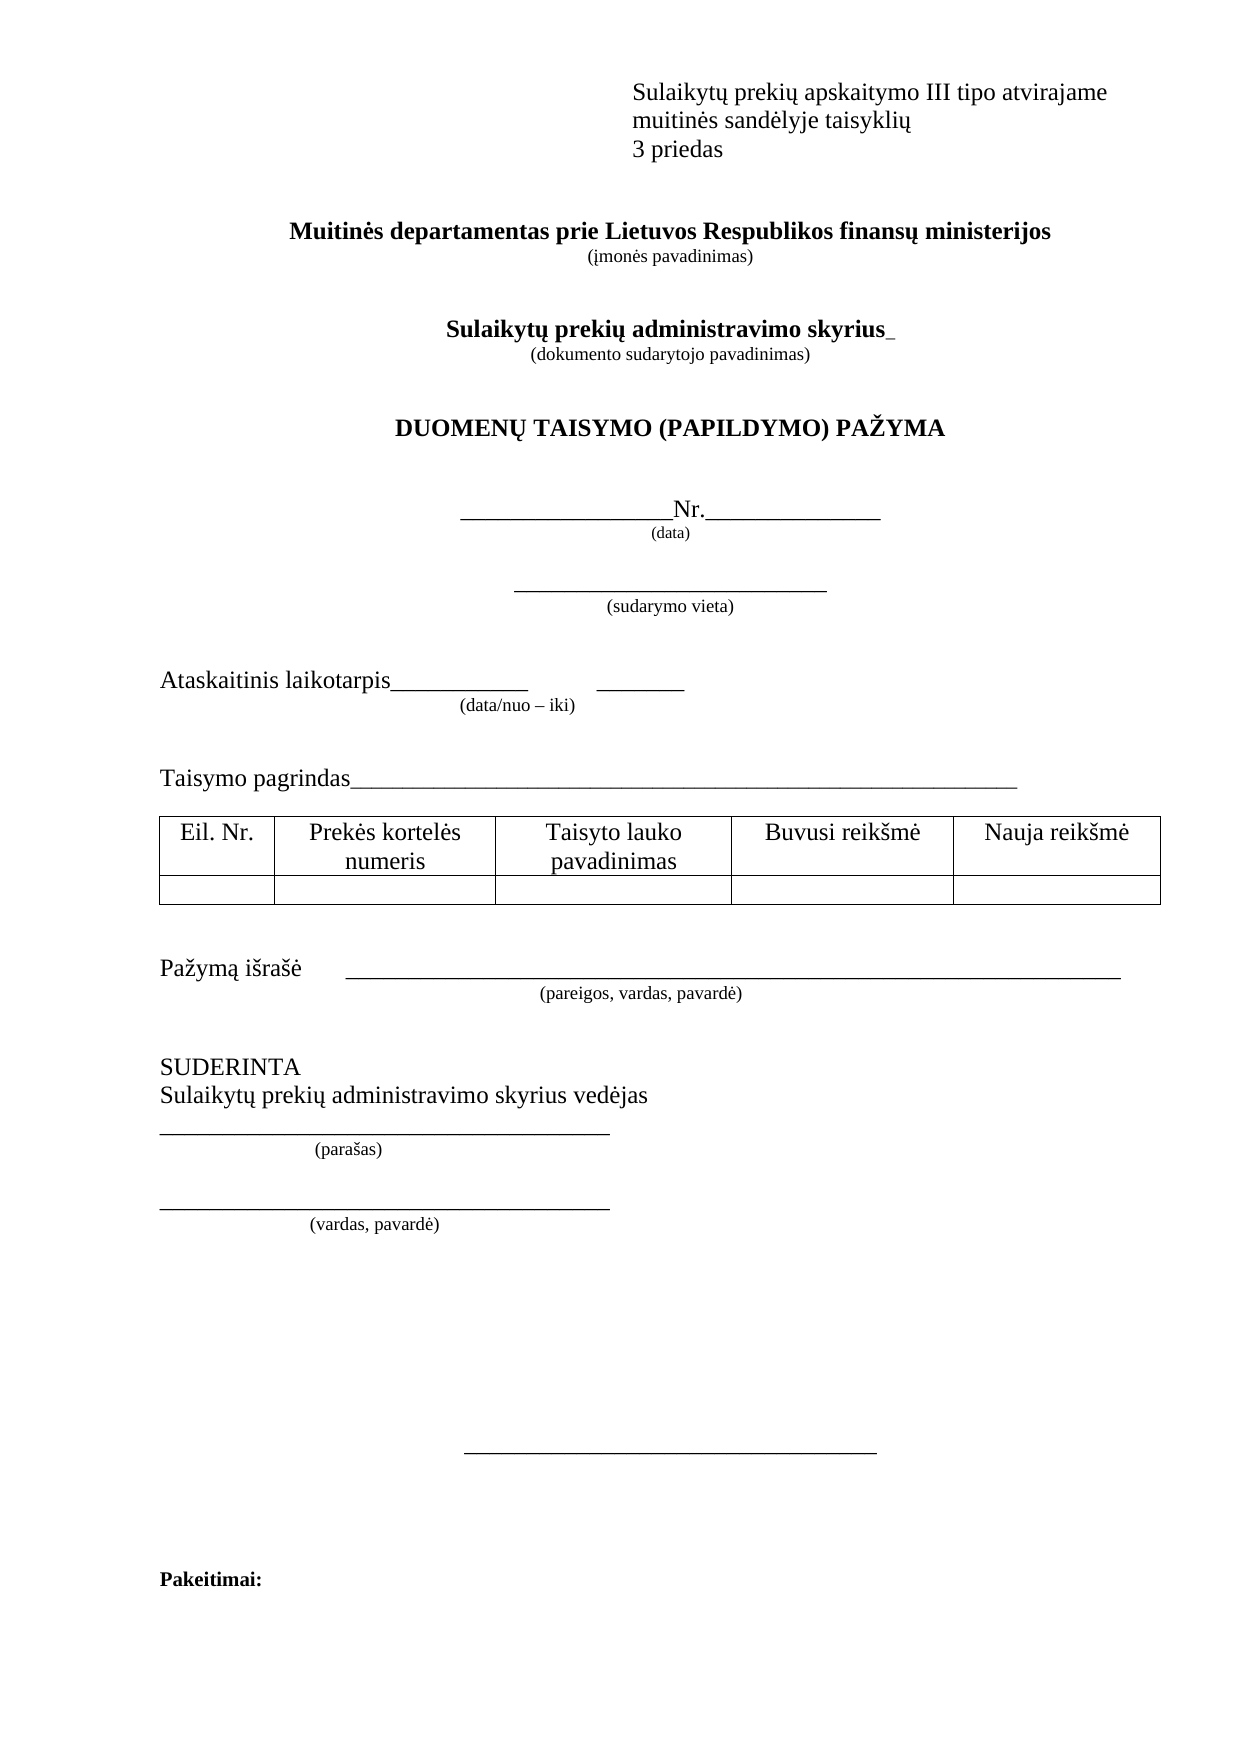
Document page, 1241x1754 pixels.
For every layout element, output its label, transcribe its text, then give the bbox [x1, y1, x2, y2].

text _________________Nr.______________ [159, 494, 1181, 523]
text (parašas) [234, 1138, 1181, 1160]
text Sulaikytų prekių administravimo skyrius_ [159, 314, 1181, 343]
text Muitinės departamentas prie Lietuvos Respublikos finansų ministerijos [159, 216, 1181, 244]
table_header Buvusi reikšmė [732, 817, 953, 874]
text SUDERINTA [159, 1052, 1181, 1081]
text Taisymo pagrindas________________________________________________________________ [159, 763, 1181, 792]
text Ataskaitinis laikotarpis___________ _______ [159, 665, 1181, 693]
text _________________________________ [159, 1428, 1181, 1457]
text Pažymą išrašė ______________________________________________________________ [159, 953, 1181, 982]
text Sulaikytų prekių administravimo skyrius vedėjas [159, 1081, 1181, 1109]
table_cell [954, 876, 1160, 904]
text (vardas, pavardė) [234, 1212, 1181, 1234]
text (įmonės pavadinimas) [159, 244, 1181, 266]
table_header Eil. Nr. [160, 817, 274, 874]
text 3 priedas [159, 134, 1181, 163]
text Sulaikytų prekių apskaitymo III tipo atvirajame [159, 77, 1181, 106]
text ____________________________________ [159, 1184, 1181, 1212]
text (data/nuo – iki) [384, 693, 1181, 715]
text ____________________________________ [159, 1109, 1181, 1138]
text _________________________ [159, 566, 1181, 595]
table_cell [732, 876, 953, 904]
text (dokumento sudarytojo pavadinimas) [159, 343, 1181, 364]
text (sudarymo vieta) [159, 595, 1181, 617]
text Pakeitimai: [159, 1567, 1181, 1591]
text muitinės sandėlyje taisyklių [159, 106, 1181, 134]
table_header Taisyto lauko pavadinimas [496, 817, 731, 874]
table_header Prekės kortelės numeris [275, 817, 495, 874]
table_cell [496, 876, 731, 904]
text DUOMENŲ TAISYMO (PAPILDYMO) PAŽYMA [159, 413, 1181, 441]
text (data) [159, 523, 1181, 542]
table_cell [160, 876, 274, 904]
table_cell [275, 876, 495, 904]
text (pareigos, vardas, pavardė) [459, 982, 1181, 1004]
table_header Nauja reikšmė [954, 817, 1160, 874]
